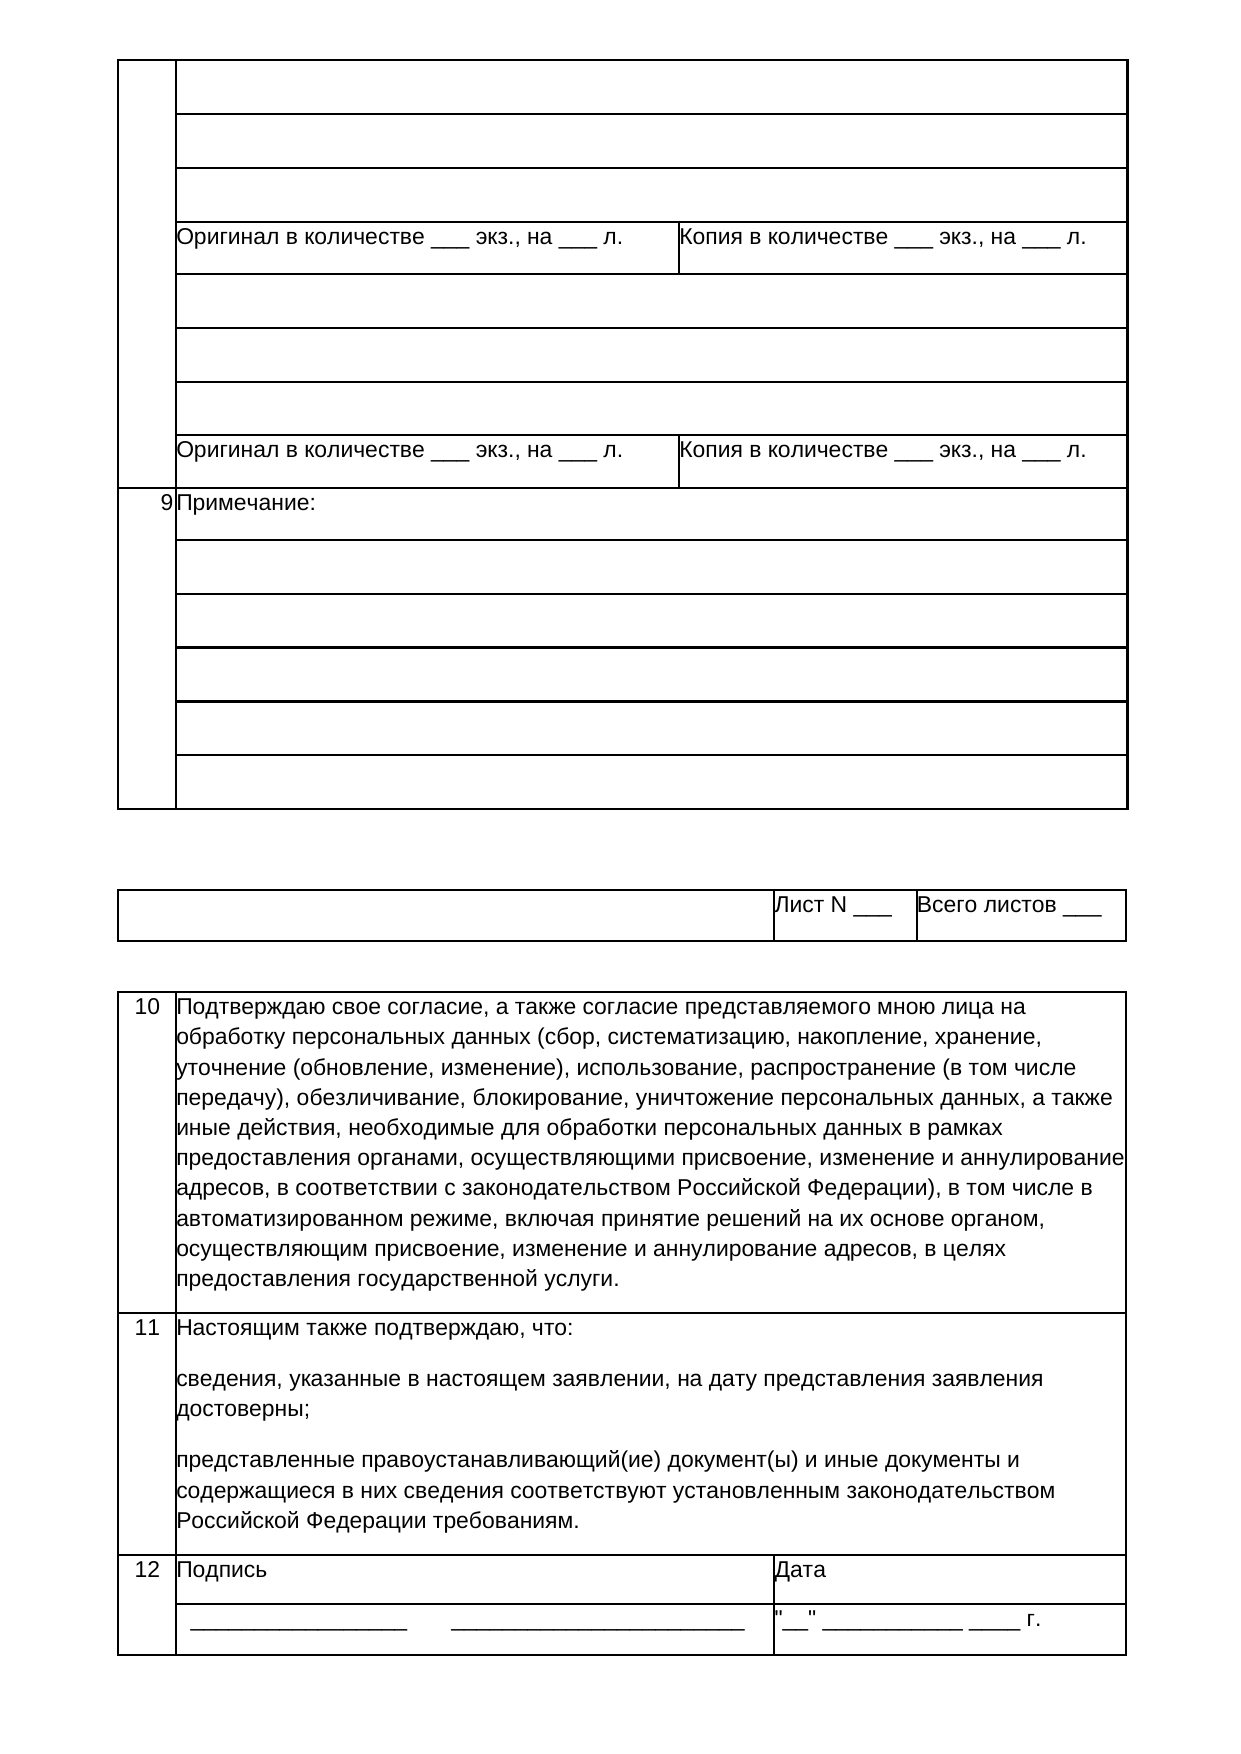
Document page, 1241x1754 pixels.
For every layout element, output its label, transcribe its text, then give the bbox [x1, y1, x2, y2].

table_cell [739, 810, 779, 836]
table_cell [118, 810, 176, 836]
table_cell [119, 1603, 175, 1654]
table_cell [177, 383, 1126, 434]
table_cell [774, 942, 917, 991]
table_cell [918, 810, 971, 836]
table_cell Копия в количестве ___ экз., на ___ л. [680, 223, 1126, 273]
table_cell [221, 810, 263, 836]
table_cell [177, 703, 1126, 754]
table_cell [826, 810, 918, 836]
table_cell [177, 275, 1126, 327]
table_cell [177, 649, 1126, 700]
table_cell [177, 169, 1126, 221]
table_cell Подтверждаю свое согласие, а также согласие представляемого мною лица на обработку персональных данных (сбор, систематизацию, накопление, хранение, уточнение (обновление, изменение), использование, распространение (в том числе передачу), обезличивание, блокирование, уничтожение персональных данных, а также иные действия, необходимые для обработки персональных данных в рамках предоставления органами, осуществляющими присвоение, изменение и аннулирование адресов, в соответствии с законодательством Российской Федерации), в том числе в автоматизированном режиме, включая принятие решений на их основе органом, осуществляющим присвоение, изменение и аннулирование адресов, в целях предоставления государственной услуги. [177, 993, 1125, 1312]
table_cell 12 [119, 1556, 175, 1603]
table_header [119, 891, 773, 940]
table_cell [779, 810, 826, 836]
table_cell [526, 810, 543, 836]
table_cell _______________________ [421, 1605, 773, 1654]
table_cell Копия в количестве ___ экз., на ___ л. [680, 436, 1126, 487]
table_cell [177, 541, 1126, 593]
table_cell 9 [119, 489, 175, 808]
table_cell [177, 329, 1126, 381]
table_cell [264, 810, 526, 836]
table_cell 11 [119, 1314, 175, 1554]
table_cell [971, 810, 1127, 836]
table_header Всего листов ___ [918, 891, 1125, 940]
table_cell [177, 61, 1126, 113]
table_cell Дата [775, 1556, 1125, 1603]
table_cell [177, 115, 1126, 167]
table_cell Настоящим также подтверждаю, что: сведения, указанные в настоящем заявлении, на дату представления заявления достоверны; представленные правоустанавливающий(ие) документ(ы) и иные документы и содержащиеся в них сведения соответствуют установленным законодательством Российской Федерации требованиям. [177, 1314, 1125, 1554]
table_cell [118, 942, 774, 991]
table_cell 10 [119, 993, 175, 1312]
table_cell [177, 756, 1126, 808]
table_cell Примечание: [177, 489, 1126, 539]
table_cell [679, 810, 738, 836]
table_cell [632, 810, 679, 836]
table_cell [176, 810, 221, 836]
table_cell _________________ [177, 1605, 421, 1654]
table_cell [177, 595, 1126, 646]
table_cell "__" ___________ ____ г. [775, 1605, 1125, 1654]
table_header Лист N ___ [775, 891, 916, 940]
table_cell Оригинал в количестве ___ экз., на ___ л. [177, 436, 678, 487]
table_cell [543, 810, 632, 836]
table_cell [119, 61, 175, 487]
table_cell Подпись [177, 1556, 773, 1603]
table_cell [917, 942, 1126, 991]
table_cell Оригинал в количестве ___ экз., на ___ л. [177, 223, 678, 273]
